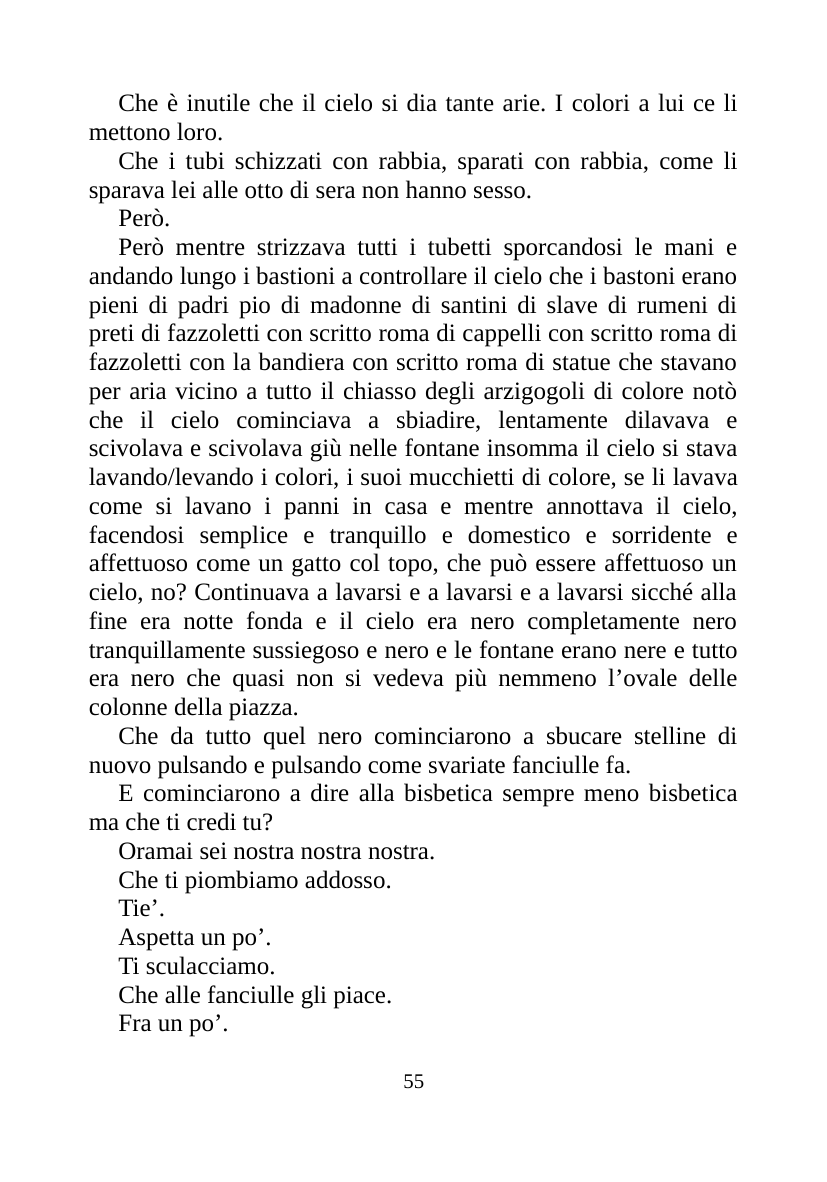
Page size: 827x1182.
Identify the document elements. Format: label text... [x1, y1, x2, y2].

text Che alle fanciulle gli piace. [88, 980, 738, 1008]
text Fra un po’. [88, 1008, 738, 1037]
text Che ti piombiamo addosso. [88, 865, 738, 893]
text Però. [88, 203, 738, 232]
text E cominciarono a dire alla bisbetica sempre meno bisbetica ma che ti credi tu? [88, 778, 738, 836]
text Che è inutile che il cielo si dia tante arie. I colori a lui ce li mettono loro. [88, 88, 738, 146]
text Che da tutto quel nero cominciarono a sbucare stelline di nuovo pulsando e pulsando come svariate fanciulle fa. [88, 721, 738, 778]
text Che i tubi schizzati con rabbia, sparati con rabbia, come li sparava lei alle otto di sera non hanno sesso. [88, 146, 738, 203]
text Ti sculacciamo. [88, 951, 738, 980]
text Tie’. [88, 893, 738, 922]
text Aspetta un po’. [88, 922, 738, 951]
text Oramai sei nostra nostra nostra. [88, 836, 738, 865]
text Però mentre strizzava tutti i tubetti sporcandosi le mani e andando lungo i bastioni a controllare il cielo che i bastoni erano pieni di padri pio di madonne di santini di slave di rumeni di preti di fazzoletti con scritto roma di cappelli con scritto roma di fazzoletti con la bandiera con scritto roma di statue che stavano per aria vicino a tutto il chiasso degli arzigogoli di colore notò che il cielo cominciava a sbiadire, lentamente dilavava e scivolava e scivolava giù nelle fontane insomma il cielo si stava lavando/levando i colori, i suoi mucchietti di colore, se li lavava come si lavano i panni in casa e mentre annottava il cielo, facendosi semplice e tranquillo e domestico e sorridente e affettuoso come un gatto col topo, che può essere affettuoso un cielo, no? Continuava a lavarsi e a lavarsi e a lavarsi sicché alla fine era notte fonda e il cielo era nero completamente nero tranquillamente sussiegoso e nero e le fontane erano nere e tutto era nero che quasi non si vedeva più nemmeno l’ovale delle colonne della piazza. [88, 232, 738, 721]
